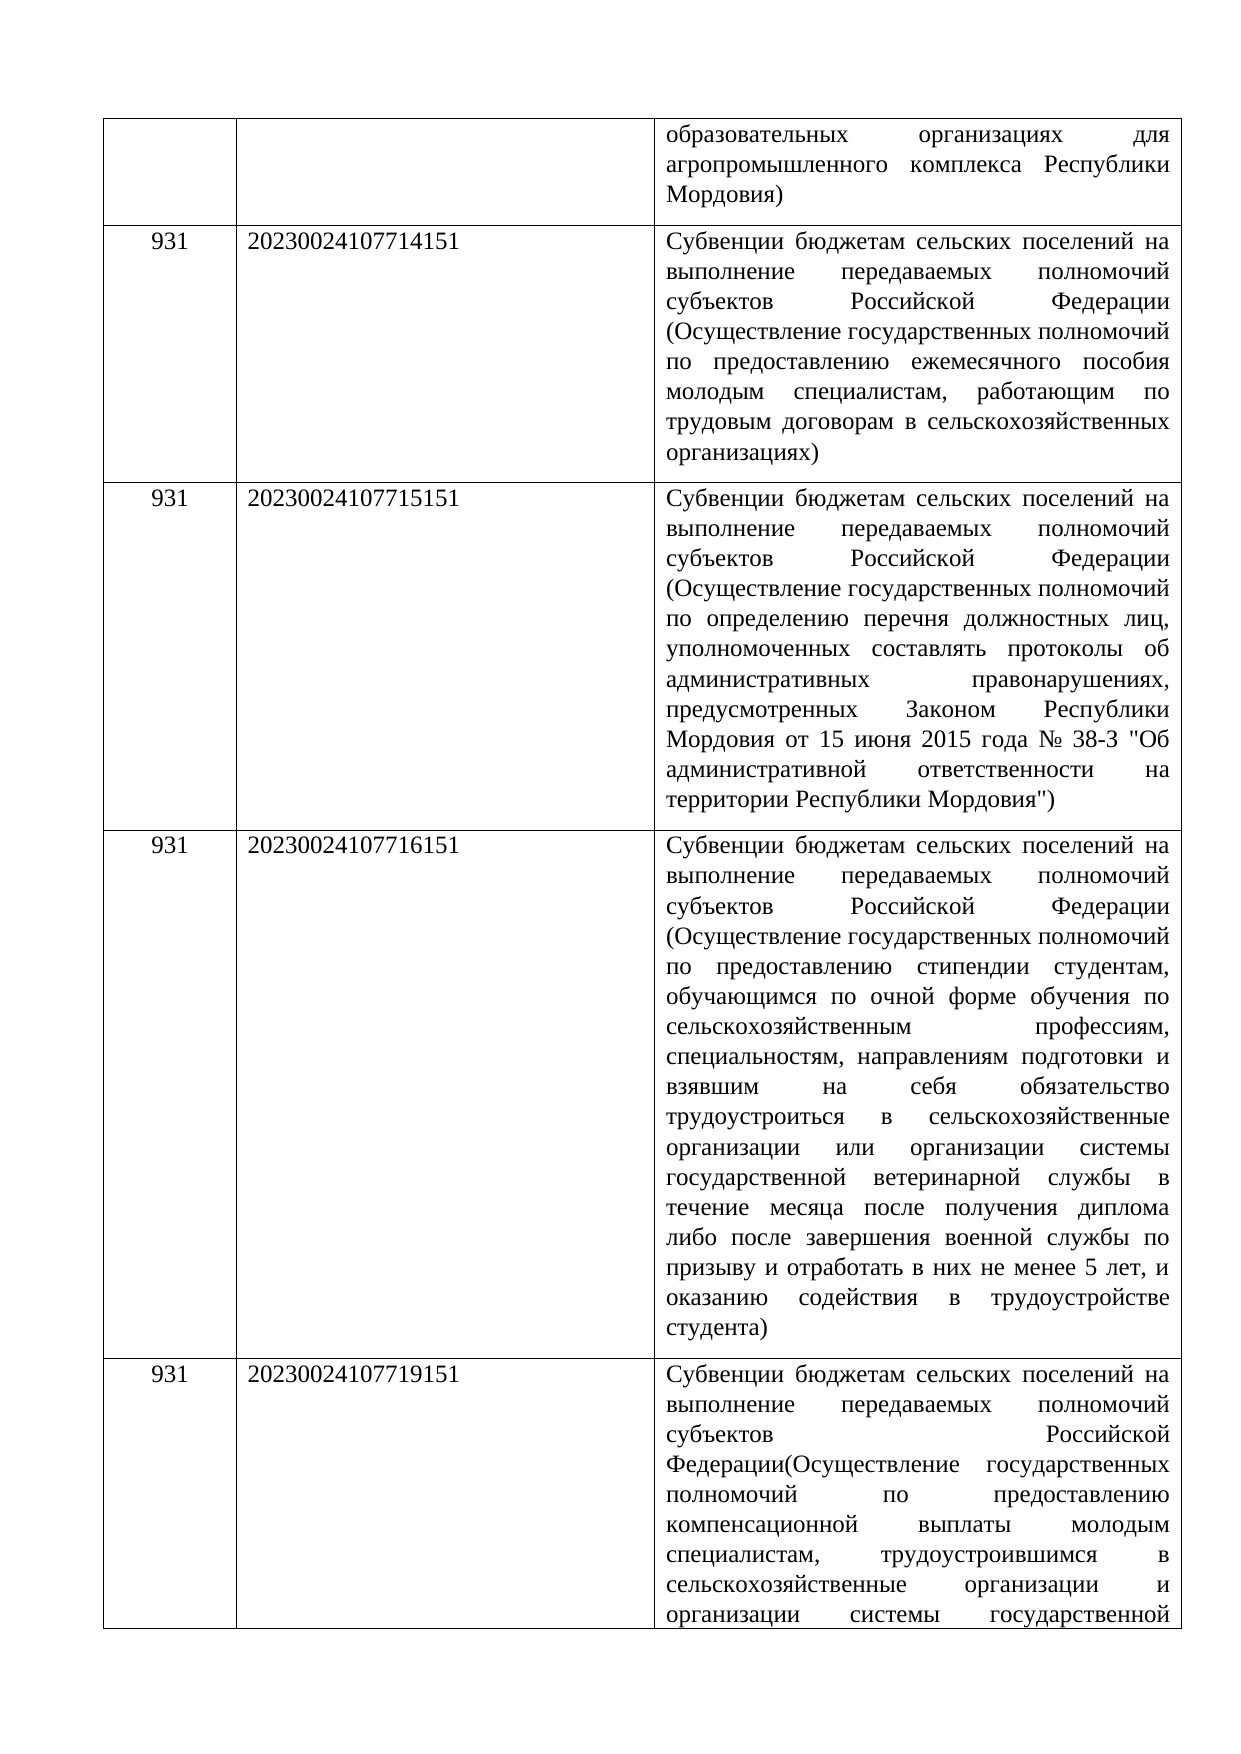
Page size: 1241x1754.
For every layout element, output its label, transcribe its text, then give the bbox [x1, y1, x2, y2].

table_cell Субвенции бюджетам сельских поселений на выполнение передаваемых полномочий субъектов Российской Федерации (Осуществление государственных полномочий по определению перечня должностных лиц, уполномоченных составлять протоколы об административных правонарушениях, предусмотренных Законом Республики Мордовия от 15 июня 2015 года № 38-З "Об административной ответственности на территории Республики Мордовия") [655, 483, 1181, 829]
table_cell Субвенции бюджетам сельских поселений на выполнение передаваемых полномочий субъектов Российской Федерации (Осуществление государственных полномочий по предоставлению ежемесячного пособия молодым специалистам, работающим по трудовым договорам в сельскохозяйственных организациях) [655, 226, 1181, 482]
table_cell Субвенции бюджетам сельских поселений на выполнение передаваемых полномочий субъектов Российской Федерации (Осуществление государственных полномочий по предоставлению стипендии студентам, обучающимся по очной форме обучения по сельскохозяйственным профессиям, специальностям, направлениям подготовки и взявшим на себя обязательство трудоустроиться в сельскохозяйственные организации или организации системы государственной ветеринарной службы в течение месяца после получения диплома либо после завершения военной службы по призыву и отработать в них не менее 5 лет, и оказанию содействия в трудоустройстве студента) [655, 831, 1181, 1358]
table_cell 931 [104, 483, 236, 829]
table_cell 931 [104, 831, 236, 1358]
table_cell 20230024107716151 [237, 831, 654, 1358]
table_cell образовательных организациях для агропромышленного комплекса Республики Мордовия) [655, 119, 1181, 225]
table_cell 20230024107714151 [237, 226, 654, 482]
table_cell 931 [104, 1359, 236, 1628]
table_cell 931 [104, 226, 236, 482]
table_cell [104, 119, 236, 225]
table_cell 20230024107715151 [237, 483, 654, 829]
table_cell [237, 119, 654, 225]
table_cell 20230024107719151 [237, 1359, 654, 1628]
table_cell Субвенции бюджетам сельских поселений на выполнение передаваемых полномочий субъектов Российской Федерации(Осуществление государственных полномочий по предоставлению компенсационной выплаты молодым специалистам, трудоустроившимся в сельскохозяйственные организации и организации системы государственной [655, 1359, 1181, 1628]
